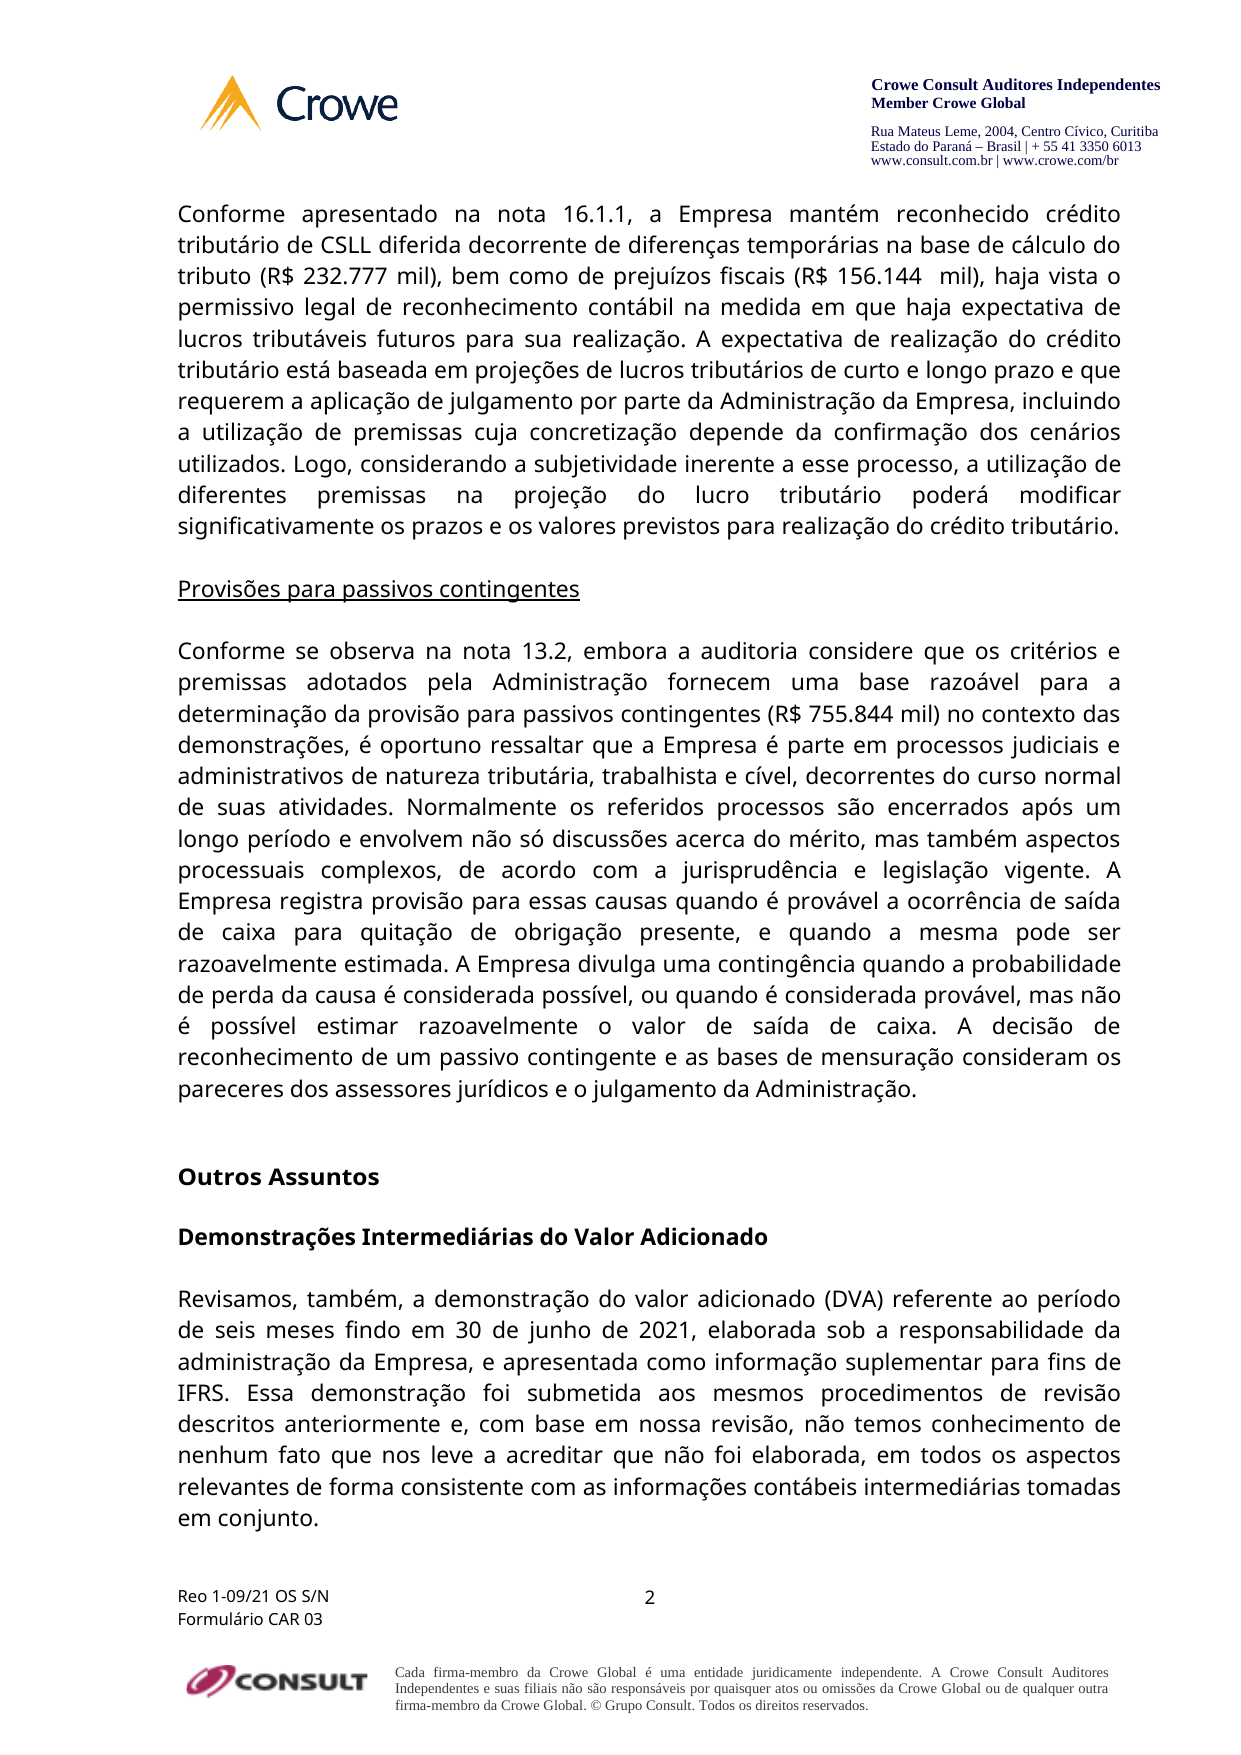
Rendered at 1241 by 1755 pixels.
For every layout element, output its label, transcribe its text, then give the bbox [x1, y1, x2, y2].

text Revisamos, também, a demonstração do valor adicionado (DVA) referente ao período de seis meses findo em 30 de junho de 2021, elaborada sob a responsabilidade da administração da Empresa, e apresentada como informação suplementar para fins de IFRS. Essa demonstração foi submetida aos mesmos procedimentos de revisão descritos anteriormente e, com base em nossa revisão, não temos conhecimento de nenhum fato que nos leve a acreditar que não foi elaborada, em todos os aspectos relevantes de forma consistente com as informações contábeis intermediárias tomadas em conjunto. [177, 1283, 1122, 1533]
text Conforme se observa na nota 13.2, embora a auditoria considere que os critérios e premissas adotados pela Administração fornecem uma base razoável para a determinação da provisão para passivos contingentes (R$ 755.844 mil) no contexto das demonstrações, é oportuno ressaltar que a Empresa é parte em processos judiciais e administrativos de natureza tributária, trabalhista e cível, decorrentes do curso normal de suas atividades. Normalmente os referidos processos são encerrados após um longo período e envolvem não só discussões acerca do mérito, mas também aspectos processuais complexos, de acordo com a jurisprudência e legislação vigente. A Empresa registra provisão para essas causas quando é provável a ocorrência de saída de caixa para quitação de obrigação presente, e quando a mesma pode ser razoavelmente estimada. A Empresa divulga uma contingência quando a probabilidade de perda da causa é considerada possível, ou quando é considerada provável, mas não é possível estimar razoavelmente o valor de saída de caixa. A decisão de reconhecimento de um passivo contingente e as bases de mensuração consideram os pareceres dos assessores jurídicos e o julgamento da Administração. [177, 635, 1122, 1104]
text Conforme apresentado na nota 16.1.1, a Empresa mantém reconhecido crédito tributário de CSLL diferida decorrente de diferenças temporárias na base de cálculo do tributo (R$ 232.777 mil), bem como de prejuízos fiscais (R$ 156.144 mil), haja vista o permissivo legal de reconhecimento contábil na medida em que haja expectativa de lucros tributáveis futuros para sua realização. A expectativa de realização do crédito tributário está baseada em projeções de lucros tributários de curto e longo prazo e que requerem a aplicação de julgamento por parte da Administração da Empresa, incluindo a utilização de premissas cuja concretização depende da confirmação dos cenários utilizados. Logo, considerando a subjetividade inerente a esse processo, a utilização de diferentes premissas na projeção do lucro tributário poderá modificar significativamente os prazos e os valores previstos para realização do crédito tributário. [177, 197, 1122, 541]
text Outros Assuntos [177, 1162, 1122, 1191]
text Provisões para passivos contingentes [177, 572, 1122, 604]
text Demonstrações Intermediárias do Valor Adicionado [177, 1220, 1122, 1252]
